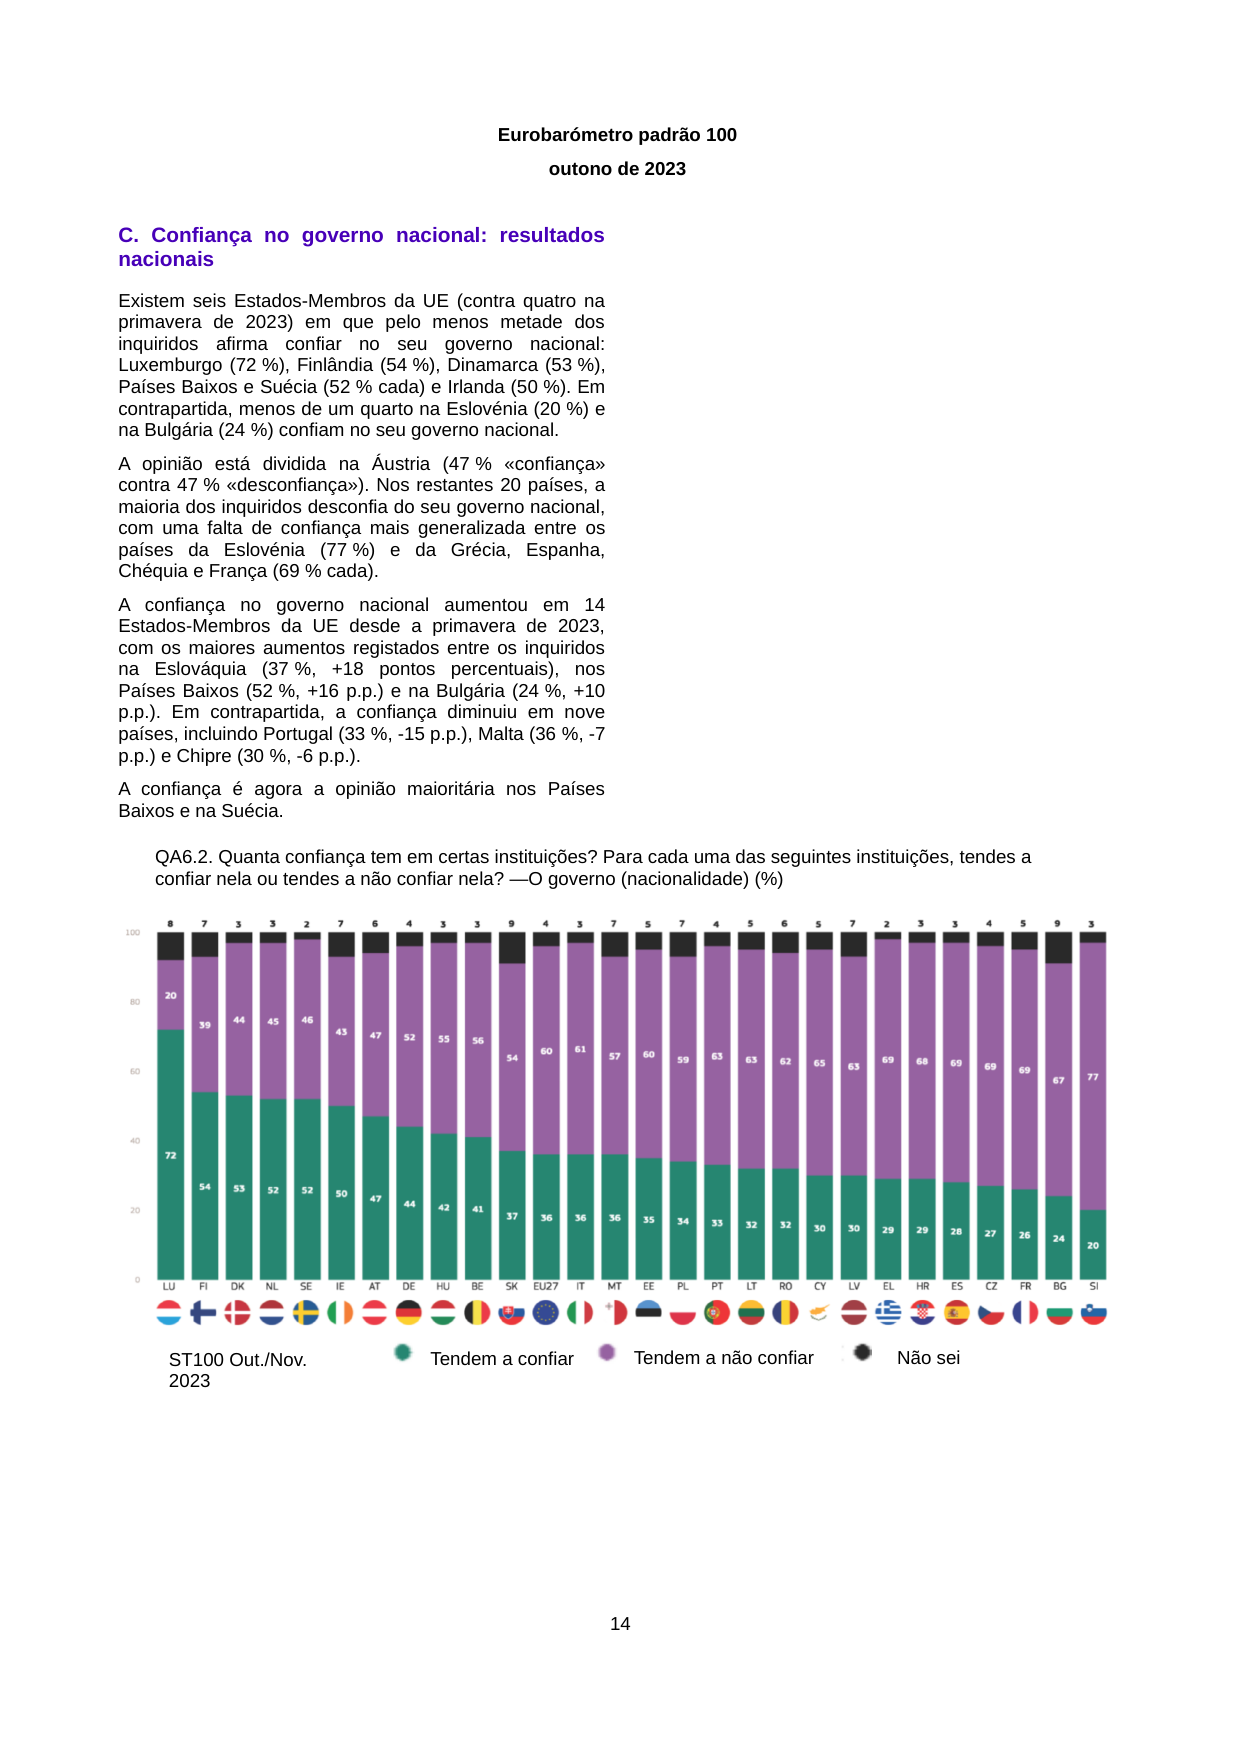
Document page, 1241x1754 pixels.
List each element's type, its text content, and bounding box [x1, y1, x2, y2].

text Existem seis Estados-Membros da UE (contra quatro na primavera de 2023) em que pelo menos metade dos inquiridos afirma confiar no seu governo nacional: Luxemburgo (72 %), Finlândia (54 %), Dinamarca (53 %), Países Baixos e Suécia (52 % cada) e Irlanda (50 %). Em contrapartida, menos de um quarto na Eslovénia (20 %) e na Bulgária (24 %) confiam no seu governo nacional. [118, 289, 605, 440]
text A confiança no governo nacional aumentou em 14 Estados-Membros da UE desde a primavera de 2023, com os maiores aumentos registados entre os inquiridos na Eslováquia (37 %, +18 pontos percentuais), nos Países Baixos (52 %, +16 p.p.) e na Bulgária (24 %, +10 p.p.). Em contrapartida, a confiança diminuiu em nove países, incluindo Portugal (33 %, -15 p.p.), Malta (36 %, -7 p.p.) e Chipre (30 %, -6 p.p.). [118, 593, 605, 766]
picture [530, 1356, 535, 1364]
picture [118, 915, 1119, 1329]
picture [385, 1337, 872, 1365]
subtitle C. Confiança no governo nacional: resultados nacionais [118, 223, 605, 271]
text A confiança é agora a opinião maioritária nos Países Baixos e na Suécia. [118, 778, 605, 821]
text A opinião está dividida na Áustria (47 % «confiança» contra 47 % «desconfiança»). Nos restantes 20 países, a maioria dos inquiridos desconfia do seu governo nacional, com uma falta de confiança mais generalizada entre os países da Eslovénia (77 %) e da Grécia, Espanha, Chéquia e França (69 % cada). [118, 452, 605, 582]
